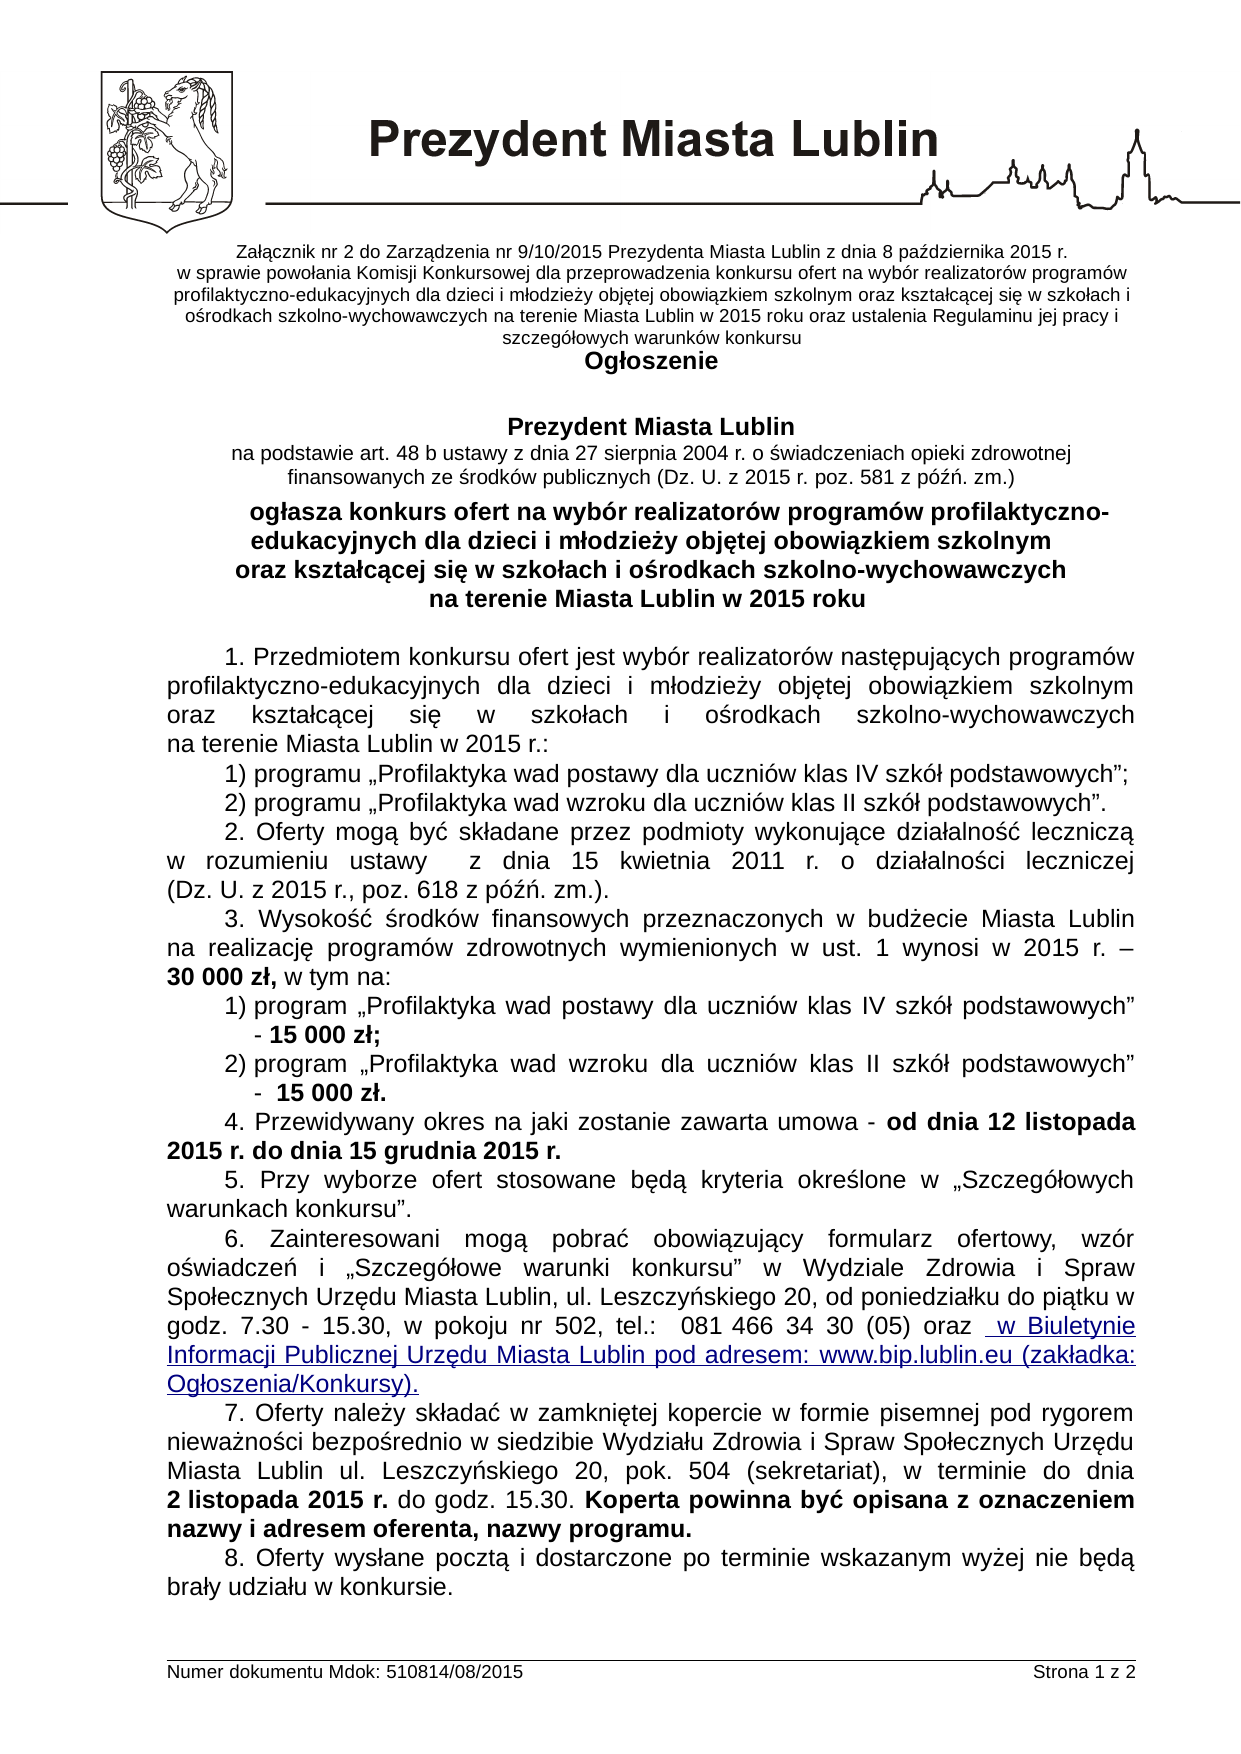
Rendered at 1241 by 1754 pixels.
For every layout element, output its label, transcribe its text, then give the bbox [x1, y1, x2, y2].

list Wysokość środków finansowych przeznaczonych w budżecie Miasta Lublin na realizację programów zdrowotnych wymienionych w ust. 1 wynosi w 2015 r. – 30 000 zł, w tym na: [167, 904, 1136, 991]
text Prezydent Miasta Lublin na podstawie art. 48 b ustawy z dnia 27 sierpnia 2004 r. o świadczeniach opieki zdrowotnej finansowanych ze środków publicznych (Dz. U. z 2015 r. poz. 581 z późń. zm.) [167, 412, 1136, 489]
list Przy wyborze ofert stosowane będą kryteria określone w „Szczegółowych warunkach konkursu”. [167, 1165, 1136, 1223]
list program „Profilaktyka wad wzroku dla uczniów klas II szkół podstawowych” - 15 000 zł. [224, 1049, 1136, 1107]
list programu „Profilaktyka wad wzroku dla uczniów klas II szkół podstawowych”. [224, 787, 1136, 817]
list Oferty mogą być składane przez podmioty wykonujące działalność leczniczą w rozumieniu ustawy z dnia 15 kwietnia 2011 r. o działalności leczniczej (Dz. U. z 2015 r., poz. 618 z późń. zm.). [167, 817, 1136, 904]
picture [0, 71, 1241, 234]
list Przewidywany okres na jaki zostanie zawarta umowa - od dnia 12 listopada 2015 r. do dnia 15 grudnia 2015 r. [167, 1107, 1136, 1165]
list Oferty wysłane pocztą i dostarczone po terminie wskazanym wyżej nie będą brały udziału w konkursie. [167, 1543, 1136, 1601]
list Zainteresowani mogą pobrać obowiązujący formularz ofertowy, wzór oświadczeń i „Szczegółowe warunki konkursu” w Wydziale Zdrowia i Spraw Społecznych Urzędu Miasta Lublin, ul. Leszczyńskiego 20, od poniedziałku do piątku w godz. 7.30 - 15.30, w pokoju nr 502, tel.: 081 466 34 30 (05) oraz w Biuletynie Informacji Publicznej Urzędu Miasta Lublin pod adresem: www.bip.lublin.eu (zakładka: [167, 1223, 1136, 1365]
list programu „Profilaktyka wad postawy dla uczniów klas IV szkół podstawowych”; [224, 758, 1136, 787]
list program „Profilaktyka wad postawy dla uczniów klas IV szkół podstawowych” - 15 000 zł; [224, 991, 1136, 1049]
list Przedmiotem konkursu ofert jest wybór realizatorów następujących programów profilaktyczno-edukacyjnych dla dzieci i młodzieży objętej obowiązkiem szkolnym oraz kształcącej się w szkołach i ośrodkach szkolno-wychowawczych na terenie Miasta Lublin w 2015 r.: [167, 642, 1136, 758]
list Ogłoszenia/Konkursy). [167, 1366, 1136, 1398]
list Oferty należy składać w zamkniętej kopercie w formie pisemnej pod rygorem nieważności bezpośrednio w siedzibie Wydziału Zdrowia i Spraw Społecznych Urzędu Miasta Lublin ul. Leszczyńskiego 20, pok. 504 (sekretariat), w terminie do dnia 2 listopada 2015 r. do godz. 15.30. Koperta powinna być opisana z oznaczeniem nazwy i adresem oferenta, nazwy programu. [167, 1398, 1136, 1543]
text ogłasza konkurs ofert na wybór realizatorów programów profilaktyczno- edukacyjnych dla dzieci i młodzieży objętej obowiązkiem szkolnym oraz kształcącej się w szkołach i ośrodkach szkolno-wychowawczych na terenie Miasta Lublin w 2015 roku [167, 497, 1136, 613]
text Ogłoszenie [167, 346, 1136, 375]
